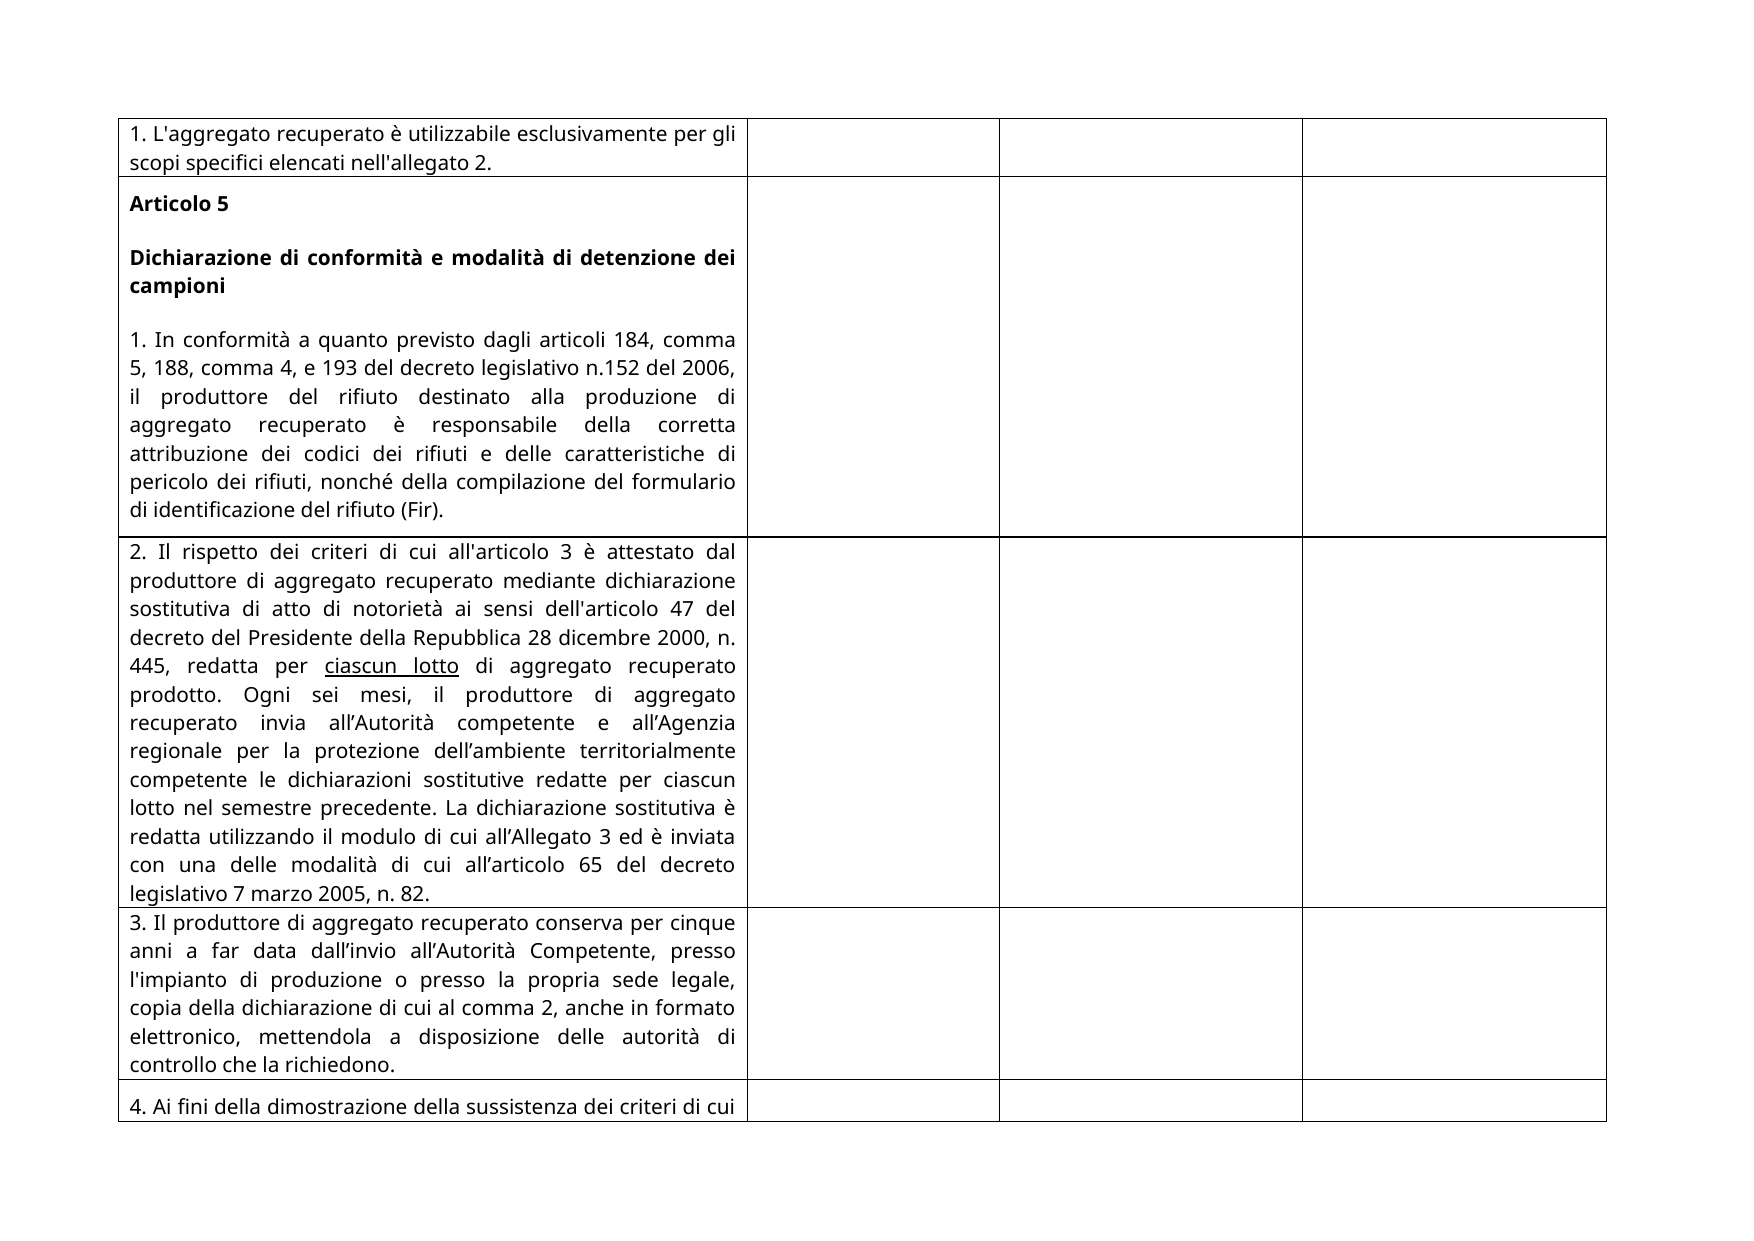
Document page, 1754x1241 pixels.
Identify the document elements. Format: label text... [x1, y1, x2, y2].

table_cell [748, 1080, 999, 1121]
table_cell Articolo 5 Dichiarazione di conformità e modalità di detenzione dei campioni 1. In conformità a quanto previsto dagli articoli 184, comma 5, 188, comma 4, e 193 del decreto legislativo n.152 del 2006, il produttore del rifiuto destinato alla produzione di aggregato recuperato è responsabile della corretta attribuzione dei codici dei rifiuti e delle caratteristiche di pericolo dei rifiuti, nonché della compilazione del formulario di identificazione del rifiuto (Fir). [119, 177, 747, 536]
table_cell [748, 119, 999, 176]
table_cell [1000, 1080, 1302, 1121]
table_cell [1000, 119, 1302, 176]
table_cell [1303, 177, 1606, 536]
table_cell [748, 538, 999, 907]
table_cell 1. L'aggregato recuperato è utilizzabile esclusivamente per gli scopi specifici elencati nell'allegato 2. [119, 119, 747, 176]
table_cell [1303, 908, 1606, 1079]
table_cell 3. Il produttore di aggregato recuperato conserva per cinque anni a far data dall’invio all’Autorità Competente, presso l'impianto di produzione o presso la propria sede legale, copia della dichiarazione di cui al comma 2, anche in formato elettronico, mettendola a disposizione delle autorità di controllo che la richiedono. [119, 908, 747, 1079]
table_cell [1000, 177, 1302, 536]
table_cell [748, 177, 999, 536]
table_cell [1303, 119, 1606, 176]
table_cell [1303, 1080, 1606, 1121]
table_cell [748, 908, 999, 1079]
table_cell [1303, 538, 1606, 907]
table_cell 2. Il rispetto dei criteri di cui all'articolo 3 è attestato dal produttore di aggregato recuperato mediante dichiarazione sostitutiva di atto di notorietà ai sensi dell'articolo 47 del decreto del Presidente della Repubblica 28 dicembre 2000, n. 445, redatta per ciascun lotto di aggregato recuperato prodotto. Ogni sei mesi, il produttore di aggregato recuperato invia all’Autorità competente e all’Agenzia regionale per la protezione dell’ambiente territorialmente competente le dichiarazioni sostitutive redatte per ciascun lotto nel semestre precedente. La dichiarazione sostitutiva è redatta utilizzando il modulo di cui all’Allegato 3 ed è inviata con una delle modalità di cui all’articolo 65 del decreto legislativo 7 marzo 2005, n. 82. [119, 538, 747, 907]
table_cell [1000, 908, 1302, 1079]
table_cell 4. Ai fini della dimostrazione della sussistenza dei criteri di cui [119, 1080, 747, 1121]
table_cell [1000, 538, 1302, 907]
